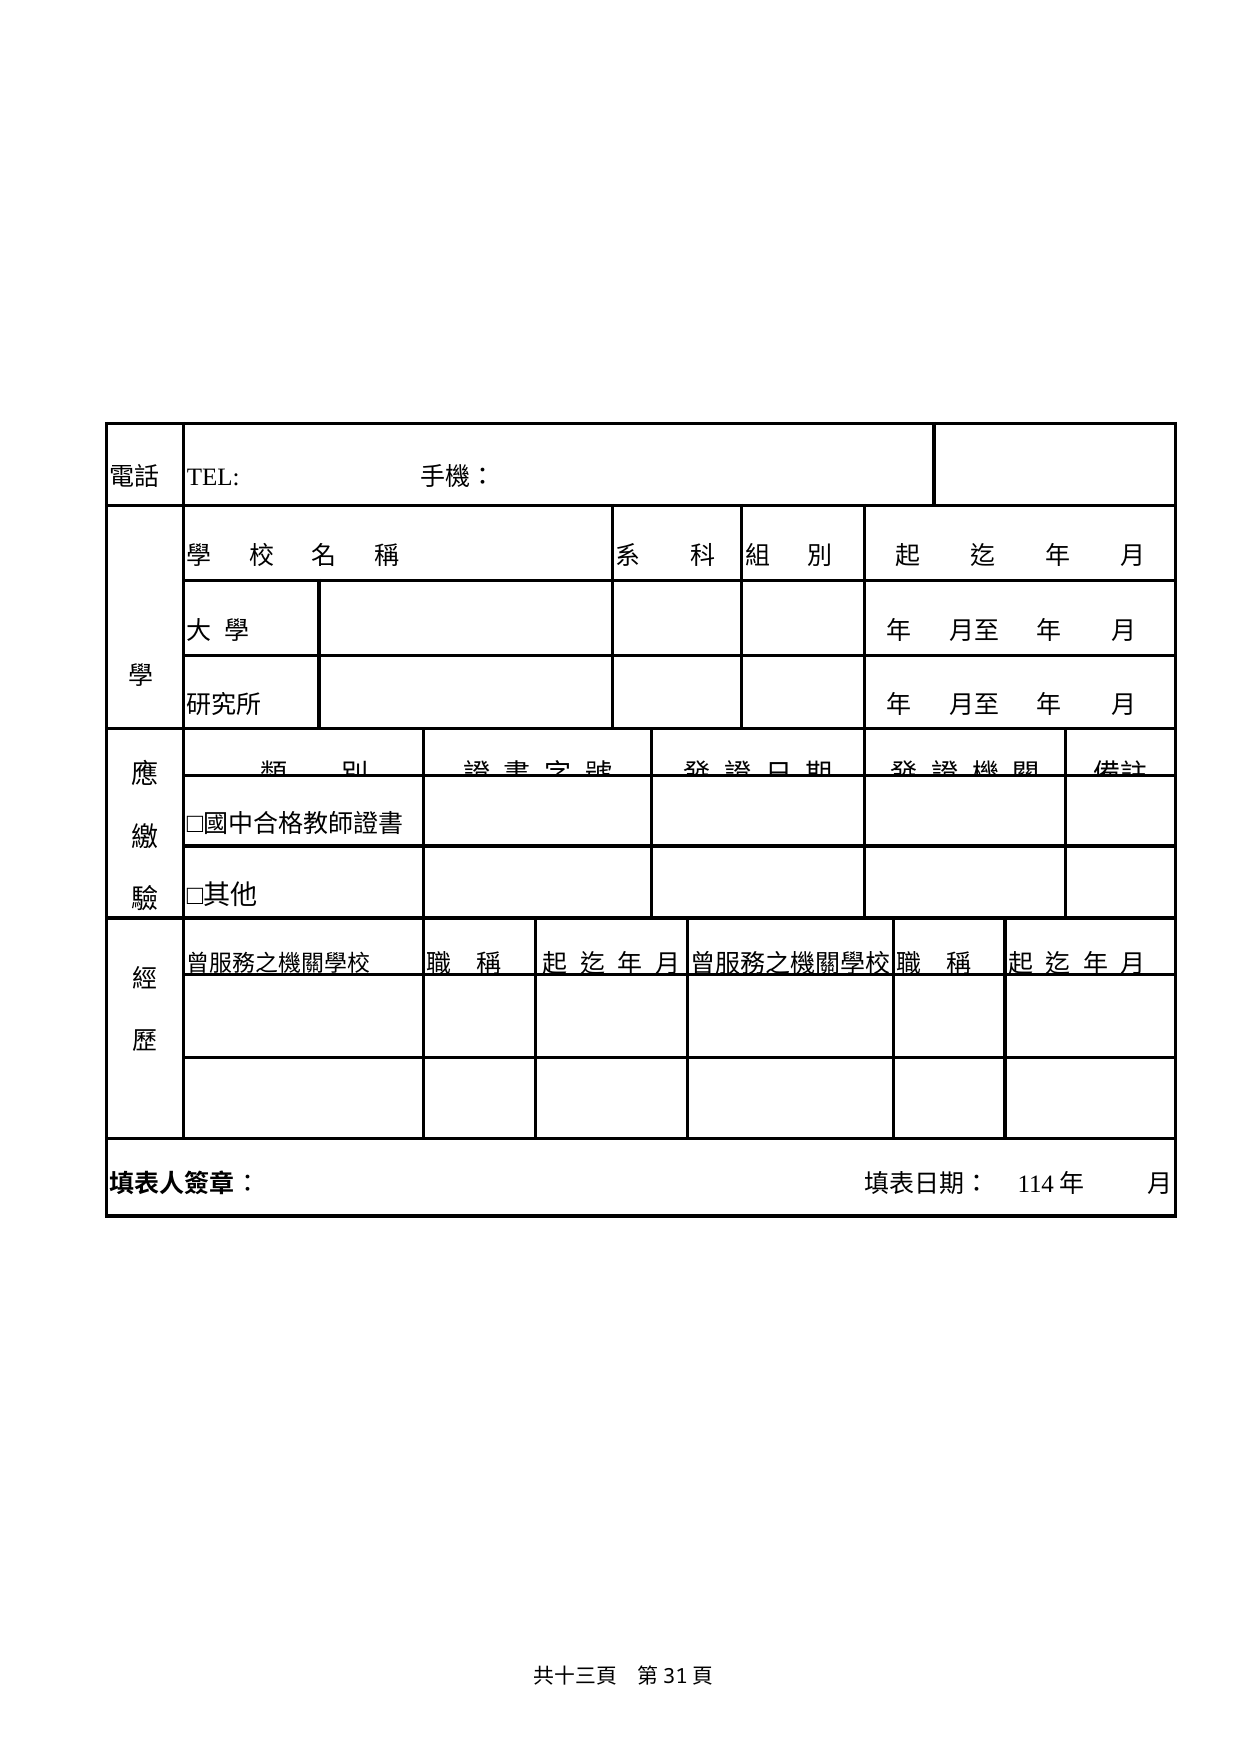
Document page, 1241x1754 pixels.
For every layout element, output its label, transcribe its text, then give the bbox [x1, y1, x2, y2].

table_cell [1066, 1218, 1175, 1280]
table_cell 組 別 [743, 507, 863, 579]
table_cell 起 迄 年 月 [1007, 920, 1174, 973]
table_cell 年 月至 年 月 [866, 582, 1174, 654]
table_cell [425, 848, 612, 916]
table_cell [612, 777, 650, 844]
table_cell 學 校 名 稱 [185, 507, 611, 579]
table_cell [1007, 976, 1174, 1056]
table_cell [537, 1059, 686, 1137]
table_cell 應 繳 驗 證 件 [108, 730, 182, 916]
table_cell [689, 1059, 892, 1137]
table_cell [134, 1218, 1061, 1280]
table_cell 職 稱 [895, 920, 1003, 973]
table_cell 備註 [1067, 730, 1174, 774]
table_cell □國中合格教師證書 [185, 777, 422, 844]
table_cell [106, 1218, 134, 1280]
table_cell [614, 657, 740, 727]
table_cell □其他 [185, 848, 422, 916]
table_cell [866, 848, 1064, 916]
table_cell [743, 582, 863, 654]
table_cell [614, 582, 740, 654]
table_cell 證 書 字 號 [425, 730, 650, 774]
table_cell 起 迄 年 月 [866, 507, 1174, 579]
table_cell [1067, 777, 1174, 844]
table_cell [866, 777, 1064, 844]
table_cell [425, 777, 612, 844]
table_cell 電話 [108, 425, 182, 504]
table_cell 經 歷 [108, 920, 182, 1137]
table_cell [612, 848, 650, 916]
table_cell 發 證 日 期 [653, 730, 863, 774]
table_cell [185, 976, 422, 1056]
table_cell 系 科 [614, 507, 740, 579]
table_cell [653, 777, 863, 844]
table_cell [689, 976, 892, 1056]
table_cell [1061, 1218, 1066, 1280]
table_cell [1067, 848, 1174, 916]
table_cell [321, 582, 611, 654]
table_cell 研究所 [185, 657, 317, 727]
table_cell 大 學 [185, 582, 317, 654]
table_cell [1007, 1059, 1174, 1137]
table_cell [895, 976, 1003, 1056]
table_cell 年 月至 年 月 [866, 657, 1174, 727]
table_header [936, 425, 1174, 504]
table_cell [743, 657, 863, 727]
table_cell 曾服務之機關學校 [185, 920, 422, 973]
table_cell 職 稱 [425, 920, 534, 973]
table_cell [537, 976, 686, 1056]
table_cell 類 別 [185, 730, 422, 774]
table_cell [425, 1059, 534, 1137]
table_cell 起 迄 年 月 [537, 920, 686, 973]
table_cell 曾服務之機關學校 [689, 920, 892, 973]
table_cell [425, 976, 534, 1056]
table_cell [653, 848, 863, 916]
table_cell 填表人簽章： 填表日期： 114年 月 日 [108, 1140, 1174, 1214]
table_cell 發 證 機 關 [866, 730, 1064, 774]
table_cell TEL: 手機： [185, 425, 932, 504]
table_cell [185, 1059, 422, 1137]
table_cell [895, 1059, 1003, 1137]
table_cell [321, 657, 611, 727]
table_cell 學 歷 [108, 507, 182, 727]
